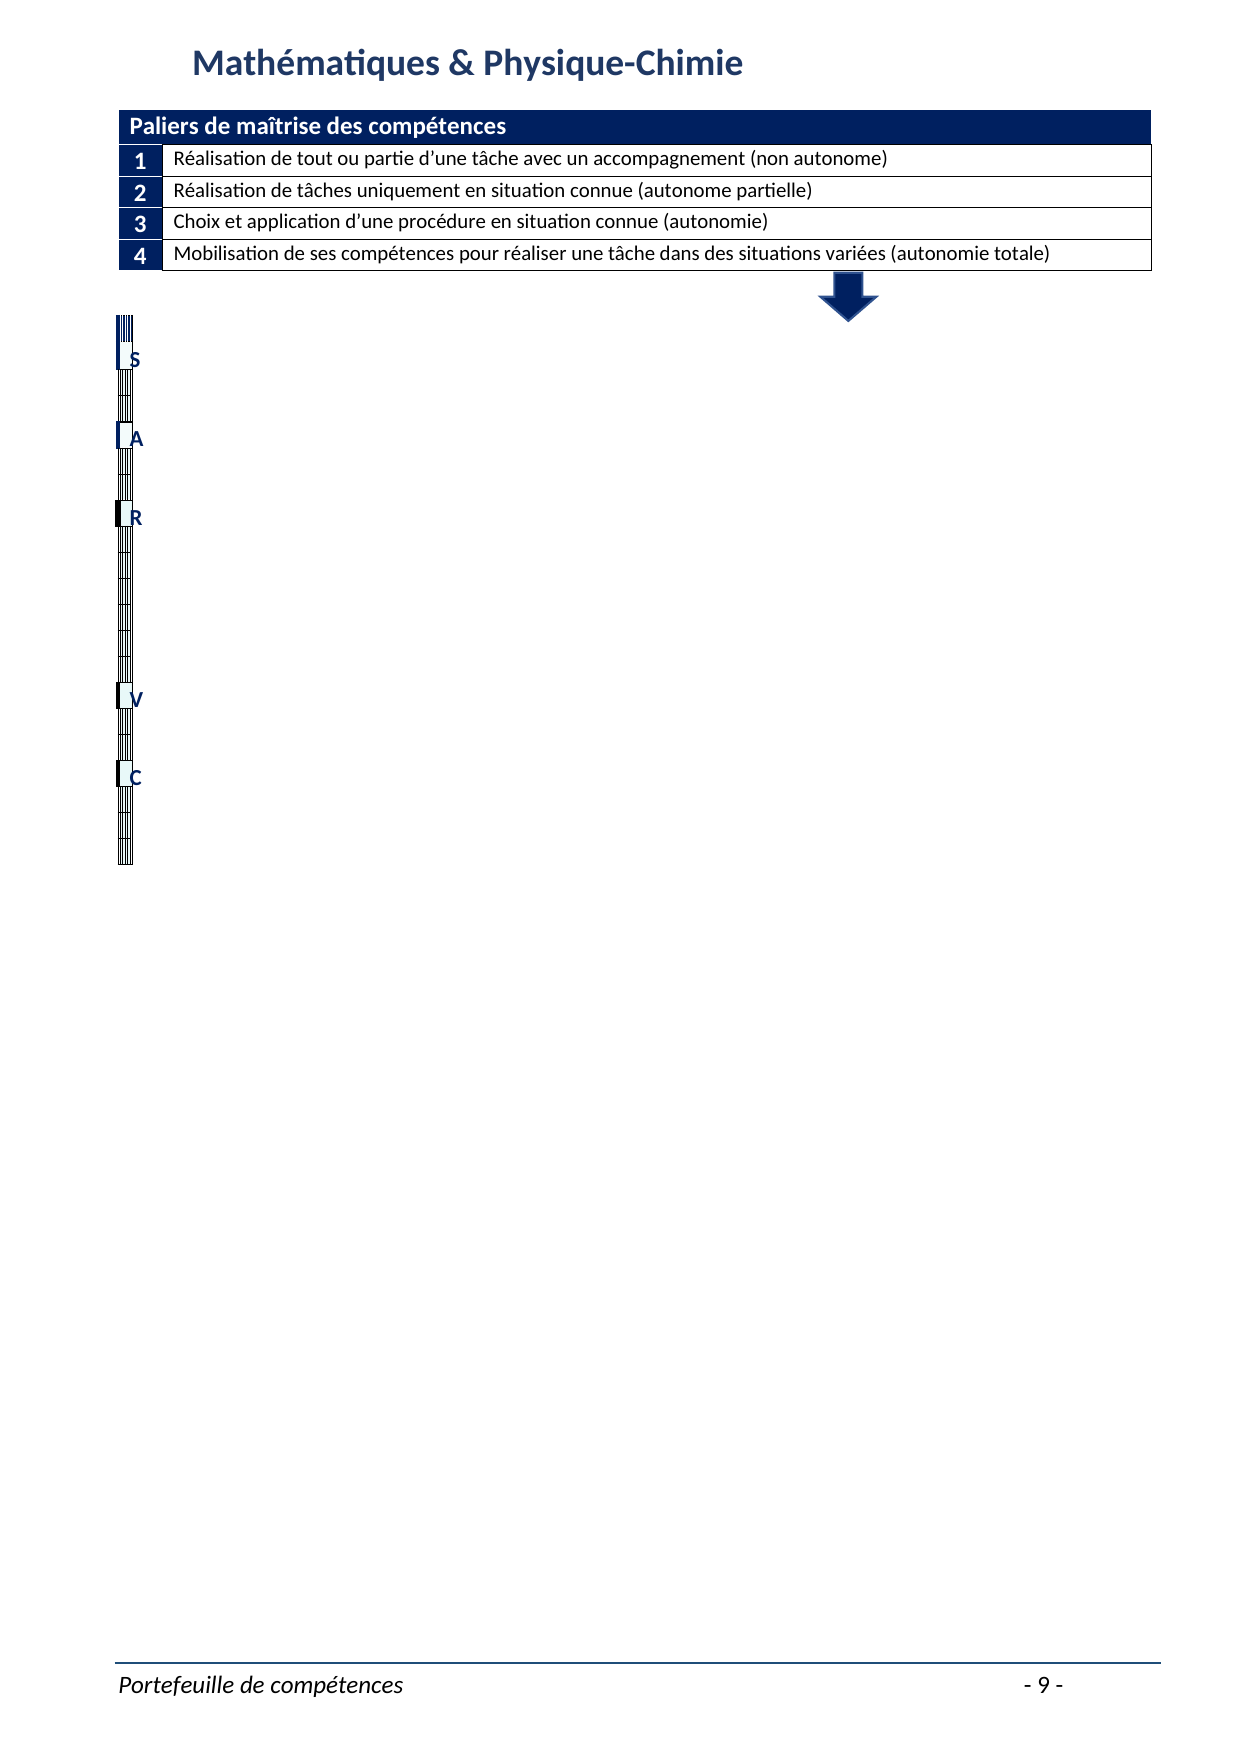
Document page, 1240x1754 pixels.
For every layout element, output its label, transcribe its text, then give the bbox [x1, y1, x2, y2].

table_cell Choix et application d’une procédure en situation connue (autonomie) [163, 208, 1151, 239]
table_cell Réaliser [121, 501, 132, 526]
table_cell 1 [119, 145, 162, 176]
table_cell Réalisation de tout ou partie d’une tâche avec un accompagnement (non autonome) [163, 145, 1151, 176]
table_cell S’approprier [120, 342, 132, 369]
table_cell Valider [120, 683, 132, 708]
table_cell 2 [119, 177, 162, 207]
table_header Paliers de maîtrise des compétences [119, 110, 1151, 144]
text Mathématiques & Physique-Chimie [192, 39, 1122, 85]
table_cell 4 [119, 240, 162, 270]
table_cell Réalisation de tâches uniquement en situation connue (autonome partielle) [163, 177, 1151, 207]
table_cell 3 [119, 208, 162, 239]
table_cell Mobilisation de ses compétences pour réaliser une tâche dans des situations variées (autonomie totale) [163, 240, 1151, 270]
